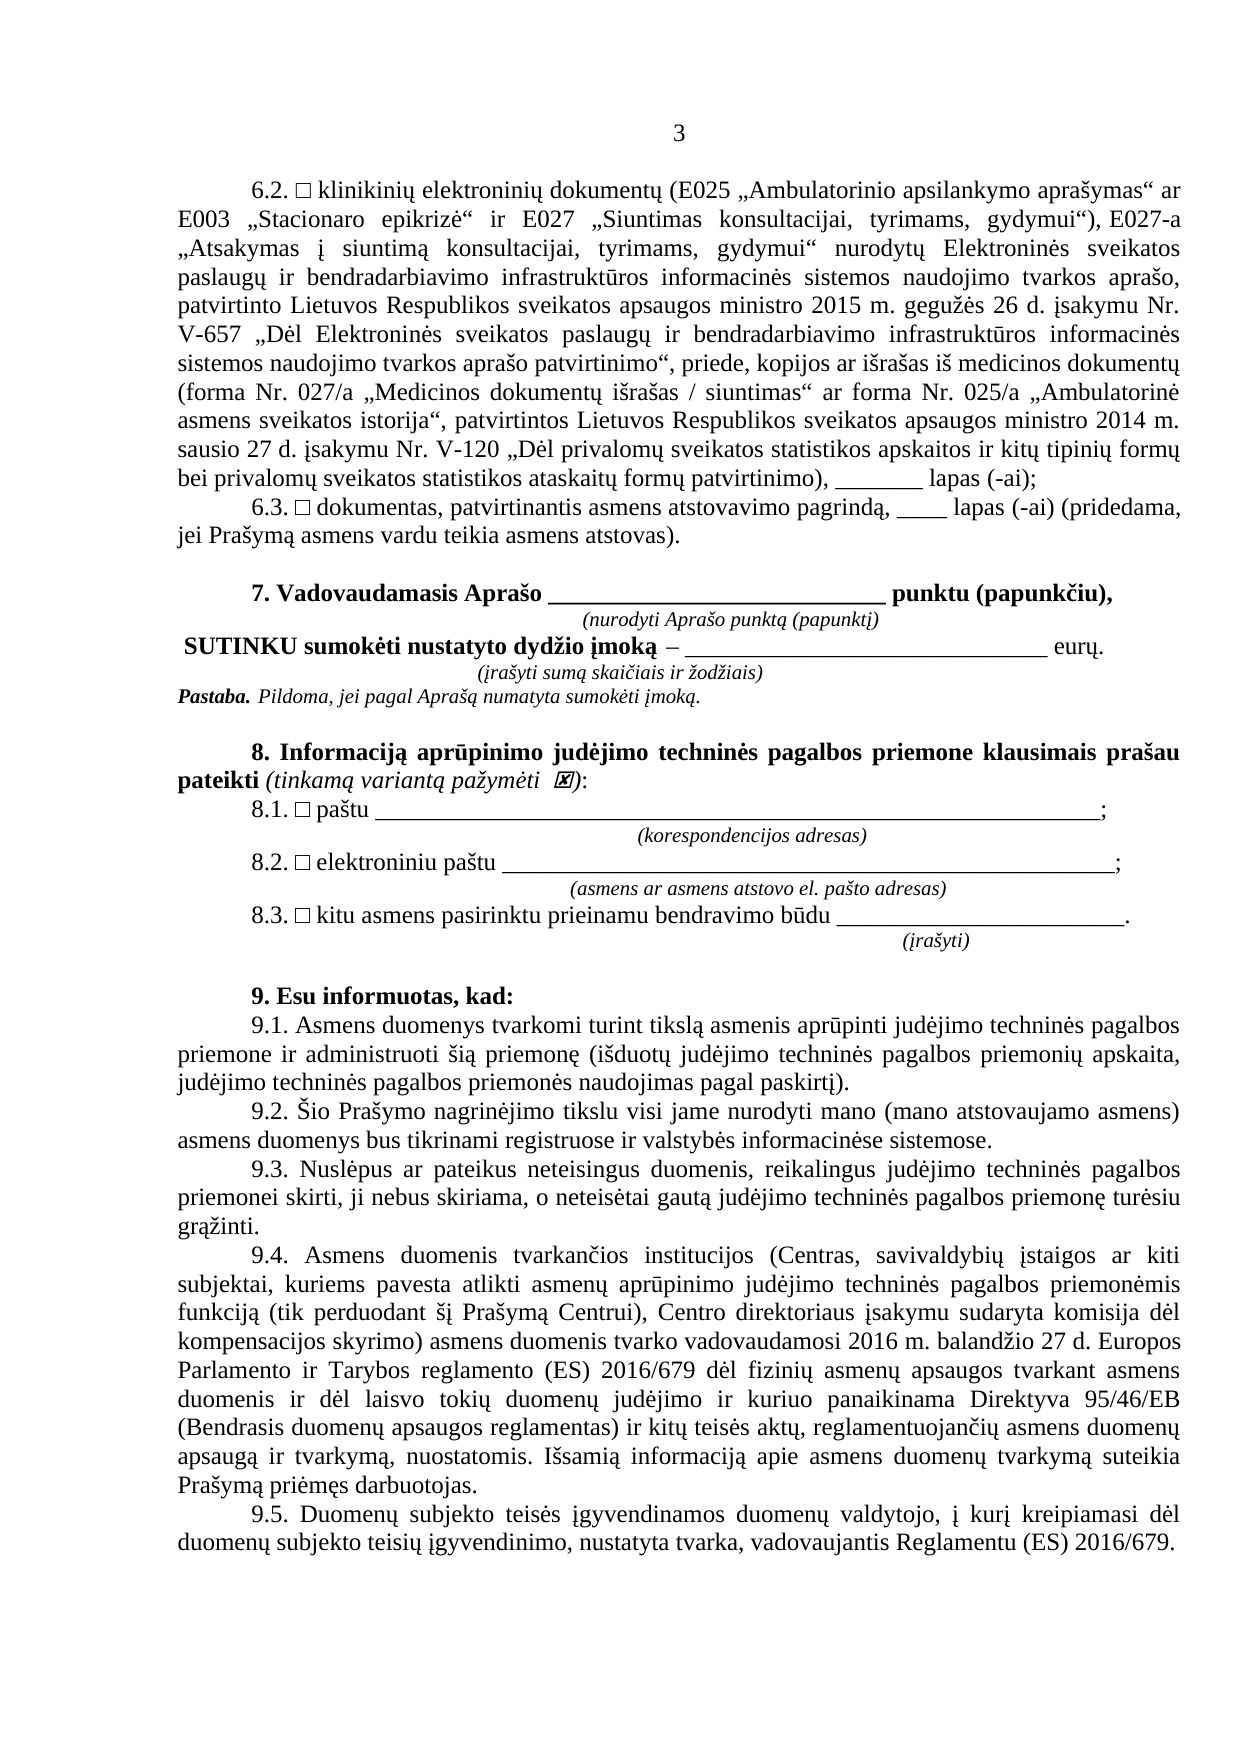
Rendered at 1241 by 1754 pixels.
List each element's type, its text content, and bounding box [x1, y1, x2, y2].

text (įrašyti sumą skaičiais ir žodžiais) [177, 660, 1181, 684]
text 9.3. Nuslėpus ar pateikus neteisingus duomenis, reikalingus judėjimo techninės pagalbos priemonei skirti, ji nebus skiriama, o neteisėtai gautą judėjimo techninės pagalbos priemonę turėsiu grąžinti. [177, 1154, 1181, 1240]
text 9. Esu informuotas, kad: [177, 981, 1181, 1010]
text (asmens ar asmens atstovo el. pašto adresas) [177, 876, 1181, 900]
text 8.3. □ kitu asmens pasirinktu prieinamu bendravimo būdu _______________________. [177, 900, 1181, 928]
text (įrašyti) [447, 928, 1181, 952]
text 9.2. Šio Prašymo nagrinėjimo tikslu visi jame nurodyti mano (mano atstovaujamo asmens) asmens duomenys bus tikrinami registruose ir valstybės informacinėse sistemose. [177, 1096, 1181, 1154]
text SUTINKU sumokėti nustatyto dydžio įmoką – _____________________________ eurų. [177, 631, 1181, 660]
text (korespondencijos adresas) [177, 823, 1181, 847]
text 6.3. □ dokumentas, patvirtinantis asmens atstovavimo pagrindą, ____ lapas (-ai) (pridedama, jei Prašymą asmens vardu teikia asmens atstovas). [177, 492, 1181, 549]
text 9.5. Duomenų subjekto teisės įgyvendinamos duomenų valdytojo, į kurį kreipiamasi dėl duomenų subjekto teisių įgyvendinimo, nustatyta tvarka, vadovaujantis Reglamentu (ES) 2016/679. [177, 1499, 1181, 1556]
text 6.2. □ klinikinių elektroninių dokumentų (E025 „Ambulatorinio apsilankymo aprašymas“ ar E003 „Stacionaro epikrizė“ ir E027 „Siuntimas konsultacijai, tyrimams, gydymui“), E027-a „Atsakymas į siuntimą konsultacijai, tyrimams, gydymui“ nurodytų Elektroninės sveikatos paslaugų ir bendradarbiavimo infrastruktūros informacinės sistemos naudojimo tvarkos aprašo, patvirtinto Lietuvos Respublikos sveikatos apsaugos ministro 2015 m. gegužės 26 d. įsakymu Nr. V-657 „Dėl Elektroninės sveikatos paslaugų ir bendradarbiavimo infrastruktūros informacinės sistemos naudojimo tvarkos aprašo patvirtinimo“, priede, kopijos ar išrašas iš medicinos dokumentų (forma Nr. 027/a „Medicinos dokumentų išrašas / siuntimas“ ar forma Nr. 025/a „Ambulatorinė asmens sveikatos istorija“, patvirtintos Lietuvos Respublikos sveikatos apsaugos ministro 2014 m. sausio 27 d. įsakymu Nr. V-120 „Dėl privalomų sveikatos statistikos apskaitos ir kitų tipinių formų bei privalomų sveikatos statistikos ataskaitų formų patvirtinimo), _______ lapas (-ai); [177, 176, 1181, 492]
text 9.4. Asmens duomenis tvarkančios institucijos (Centras, savivaldybių įstaigos ar kiti subjektai, kuriems pavesta atlikti asmenų aprūpinimo judėjimo techninės pagalbos priemonėmis funkciją (tik perduodant šį Prašymą Centrui), Centro direktoriaus įsakymu sudaryta komisija dėl kompensacijos skyrimo) asmens duomenis tvarko vadovaudamosi 2016 m. balandžio 27 d. Europos Parlamento ir Tarybos reglamento (ES) 2016/679 dėl fizinių asmenų apsaugos tvarkant asmens duomenis ir dėl laisvo tokių duomenų judėjimo ir kuriuo panaikinama Direktyva 95/46/EB (Bendrasis duomenų apsaugos reglamentas) ir kitų teisės aktų, reglamentuojančių asmens duomenų apsaugą ir tvarkymą, nuostatomis. Išsamią informaciją apie asmens duomenų tvarkymą suteikia Prašymą priėmęs darbuotojas. [177, 1240, 1181, 1499]
text 8.2. □ elektroniniu paštu _________________________________________________; [177, 847, 1181, 876]
text 8. Informaciją aprūpinimo judėjimo techninės pagalbos priemone klausimais prašau pateikti (tinkamą variantą pažymėti): [177, 737, 1181, 794]
text (nurodyti Aprašo punktą (papunktį) [447, 607, 1181, 631]
text Pastaba. Pildoma, jei pagal Aprašą numatyta sumokėti įmoką. [177, 684, 1181, 708]
text 8.1. □ paštu __________________________________________________________; [177, 794, 1181, 823]
text 9.1. Asmens duomenys tvarkomi turint tikslą asmenis aprūpinti judėjimo techninės pagalbos priemone ir administruoti šią priemonę (išduotų judėjimo techninės pagalbos priemonių apskaita, judėjimo techninės pagalbos priemonės naudojimas pagal paskirtį). [177, 1010, 1181, 1096]
text 7. Vadovaudamasis Aprašo ___________________________ punktu (papunkčiu), [177, 578, 1181, 607]
